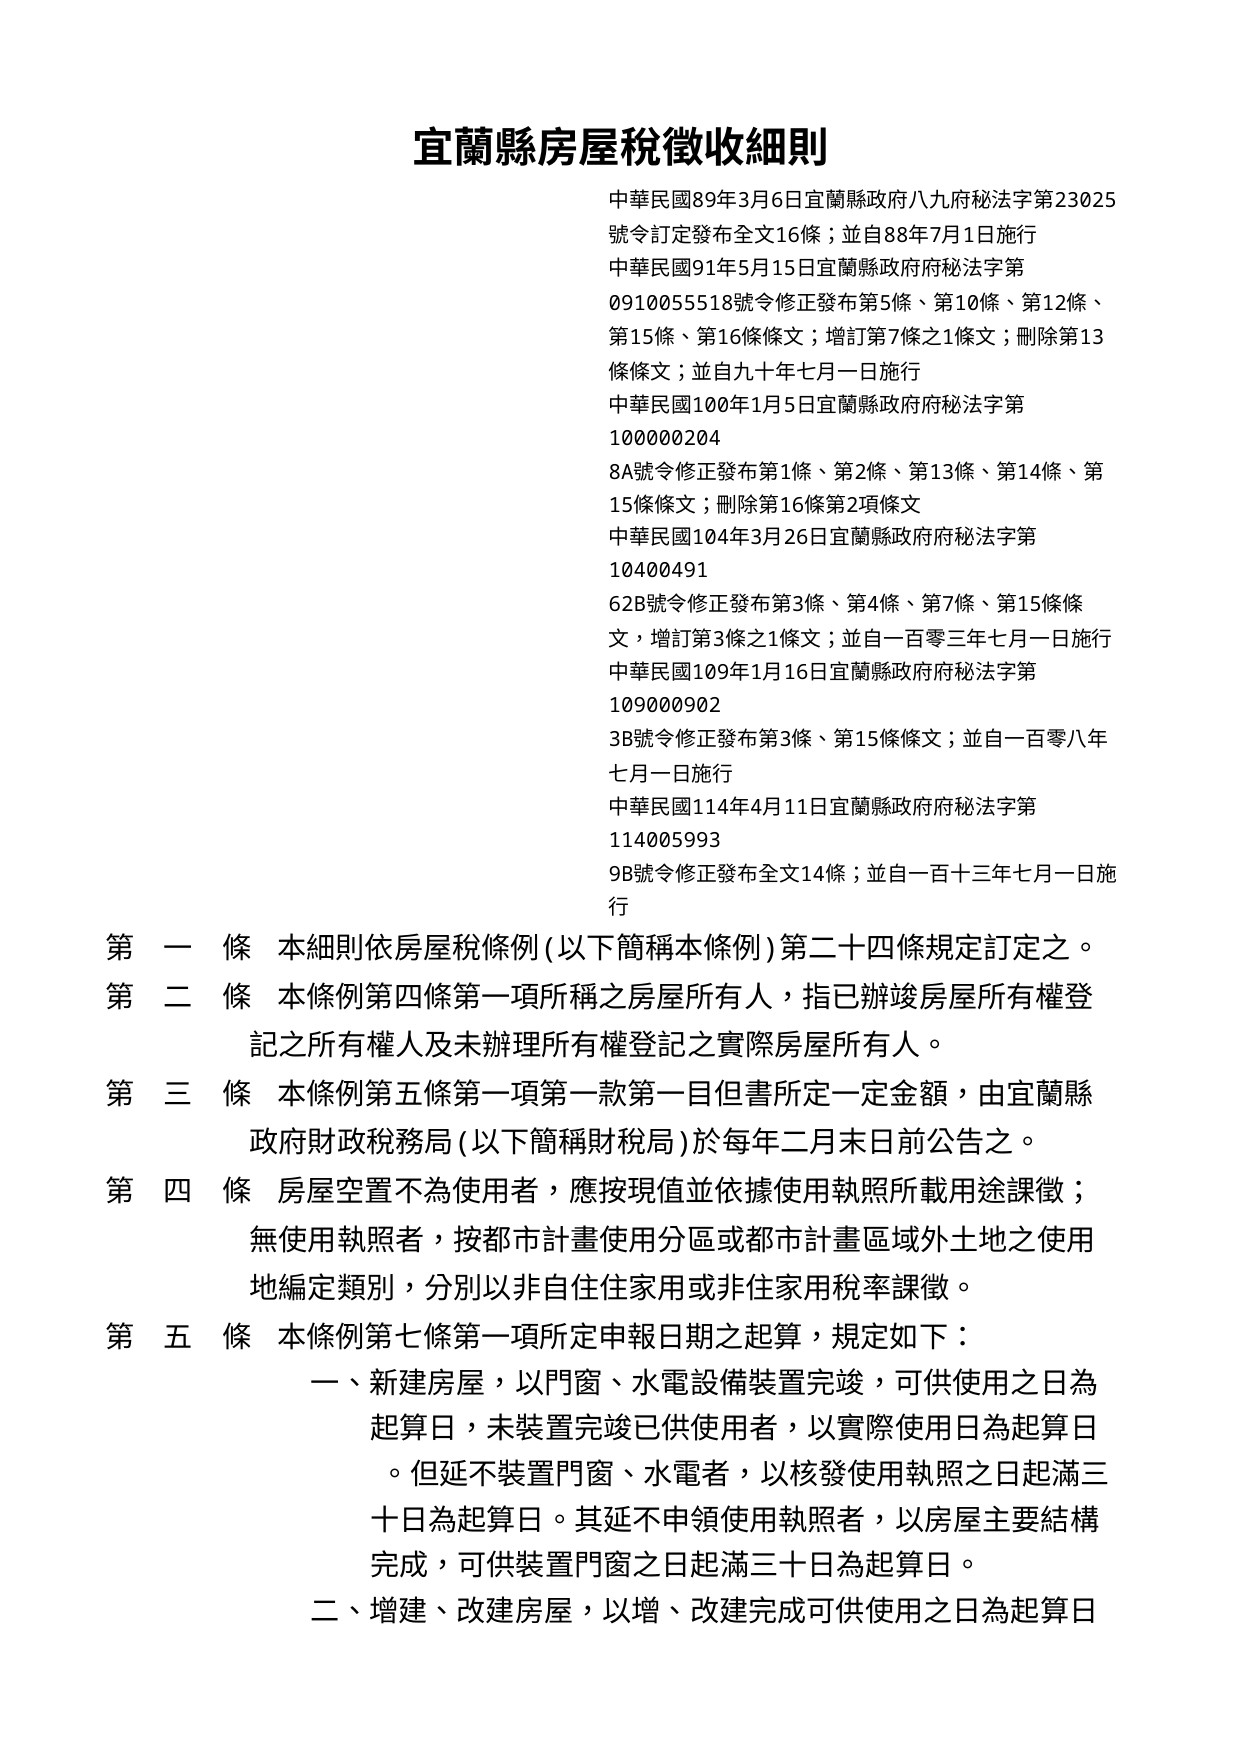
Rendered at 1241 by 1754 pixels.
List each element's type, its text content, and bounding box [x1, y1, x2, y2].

text 第 一 條 本細則依房屋稅條例(以下簡稱本條例)第二十四條規定訂定之。 [105, 924, 1122, 967]
text 一、新建房屋，以門窗、水電設備裝置完竣，可供使用之日為起算日，未裝置完竣已供使用者，以實際使用日為起算日 [311, 1362, 1122, 1447]
text 中華民國114年4月11日宜蘭縣政府府秘法字第114005993 [608, 792, 1122, 853]
text 中華民國89年3月6日宜蘭縣政府八九府秘法字第23025號令訂定發布全文16條；並自88年7月1日施行 [608, 183, 1122, 248]
text 第 三 條 本條例第五條第一項第一款第一目但書所定一定金額，由宜蘭縣政府財政稅務局(以下簡稱財稅局)於每年二月末日前公告之。 [105, 1070, 1122, 1161]
text 第 五 條 本條例第七條第一項所定申報日期之起算，規定如下： [105, 1313, 1122, 1356]
text 中華民國104年3月26日宜蘭縣政府府秘法字第10400491 [608, 522, 1122, 583]
text 中華民國109年1月16日宜蘭縣政府府秘法字第109000902 [608, 657, 1122, 718]
text 3B號令修正發布第3條、第15條條文；並自一百零八年七月一日施行 [608, 722, 1122, 788]
text 第 二 條 本條例第四條第一項所稱之房屋所有人，指已辦竣房屋所有權登記之所有權人及未辦理所有權登記之實際房屋所有人。 [105, 973, 1122, 1064]
text 62B號令修正發布第3條、第4條、第7條、第15條條文，增訂第3條之1條文；並自一百零三年七月一日施行 [608, 588, 1122, 653]
text 8A號令修正發布第1條、第2條、第13條、第14條、第15條條文；刪除第16條第2項條文 [608, 455, 1122, 518]
text 中華民國100年1月5日宜蘭縣政府府秘法字第100000204 [608, 390, 1122, 451]
text 9B號令修正發布全文14條；並自一百十三年七月一日施行 [608, 857, 1122, 920]
text 第 四 條 房屋空置不為使用者，應按現值並依據使用執照所載用途課徵；無使用執照者，按都市計畫使用分區或都市計畫區域外土地之使用地編定類別，分別以非自住住家用或非住家用稅率課徵。 [105, 1168, 1122, 1307]
text 。但延不裝置門窗、水電者，以核發使用執照之日起滿三十日為起算日。其延不申領使用執照者，以房屋主要結構完成，可供裝置門窗之日起滿三十日為起算日。 [311, 1453, 1122, 1584]
text 二、增建、改建房屋，以增、改建完成可供使用之日為起算日 [311, 1590, 1122, 1630]
text 宜蘭縣房屋稅徵收細則 [118, 118, 1122, 175]
text 中華民國91年5月15日宜蘭縣政府府秘法字第0910055518號令修正發布第5條、第10條、第12條、第15條、第16條條文；增訂第7條之1條文；刪除第13條條文；並自九十年七月一日施行 [608, 253, 1122, 386]
